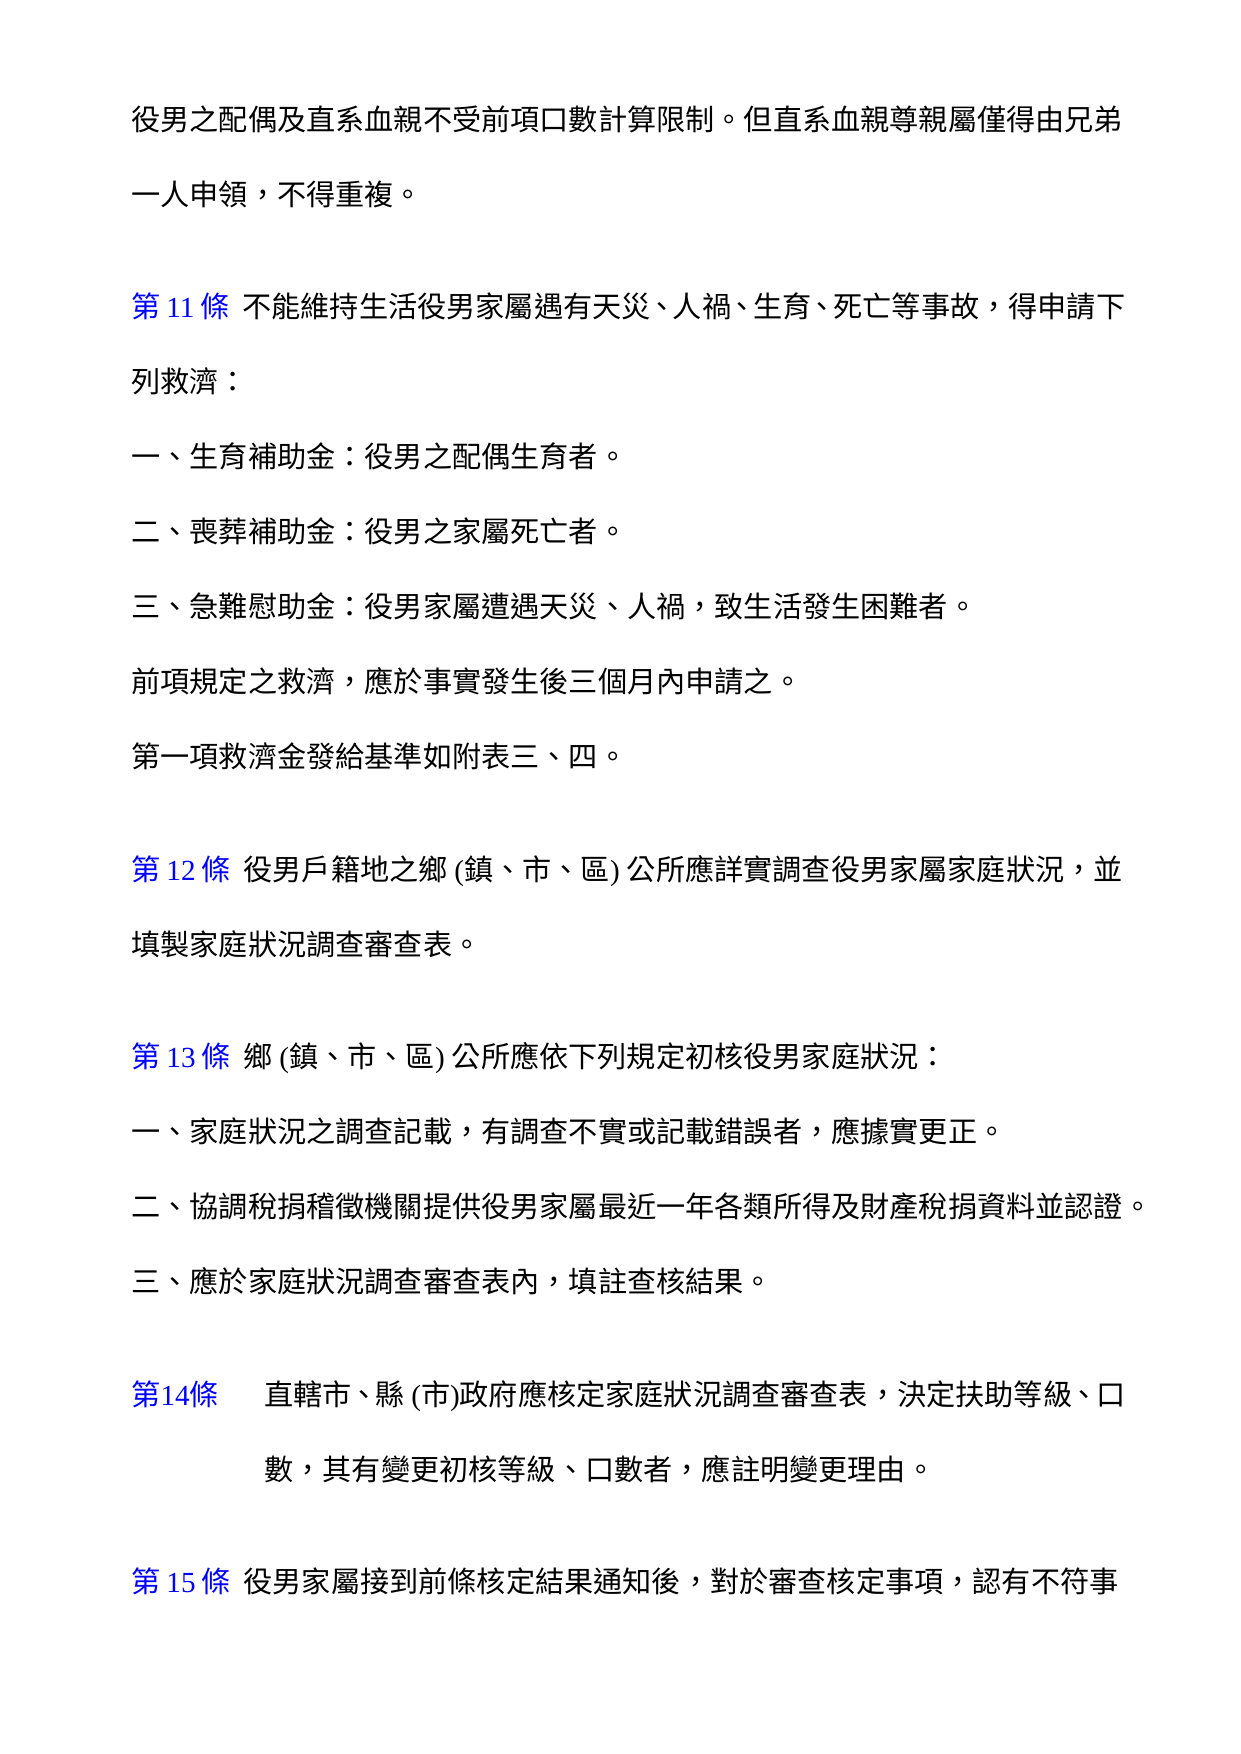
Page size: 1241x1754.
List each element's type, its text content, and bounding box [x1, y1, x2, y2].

text 第13條 鄉 (鎮、市、區) 公所應依下列規定初核役男家庭狀況： [131, 1018, 1125, 1093]
text 三、應於家庭狀況調查審查表內，填註查核結果。 [131, 1243, 1125, 1318]
text 役男之配偶及直系血親不受前項口數計算限制。但直系血親尊親屬僅得由兄弟一人申領，不得重複。 [131, 80, 1125, 230]
text 二、喪葬補助金：役男之家屬死亡者。 [131, 493, 1125, 568]
text 第12條 役男戶籍地之鄉 (鎮、市、區) 公所應詳實調查役男家屬家庭狀況，並填製家庭狀況調查審查表。 [131, 830, 1125, 980]
text 一、生育補助金：役男之配偶生育者。 [131, 418, 1125, 493]
text 前項規定之救濟，應於事實發生後三個月內申請之。 [131, 643, 1125, 718]
text 第11條 不能維持生活役男家屬遇有天災、人禍、生育、死亡等事故，得申請下列救濟： [131, 268, 1125, 418]
text 二、協調稅捐稽徵機關提供役男家屬最近一年各類所得及財產稅捐資料並認證。 [131, 1168, 1125, 1243]
list 直轄市、縣 (市)政府應核定家庭狀況調查審查表，決定扶助等級、口數，其有變更初核等級、口數者，應註明變更理由。 [131, 1355, 1125, 1505]
text 三、急難慰助金：役男家屬遭遇天災、人禍，致生活發生困難者。 [131, 568, 1125, 643]
text 第一項救濟金發給基準如附表三、四。 [131, 718, 1125, 793]
text 第15條 役男家屬接到前條核定結果通知後，對於審查核定事項，認有不符事 [131, 1543, 1125, 1618]
text 一、家庭狀況之調查記載，有調查不實或記載錯誤者，應據實更正。 [131, 1093, 1125, 1168]
